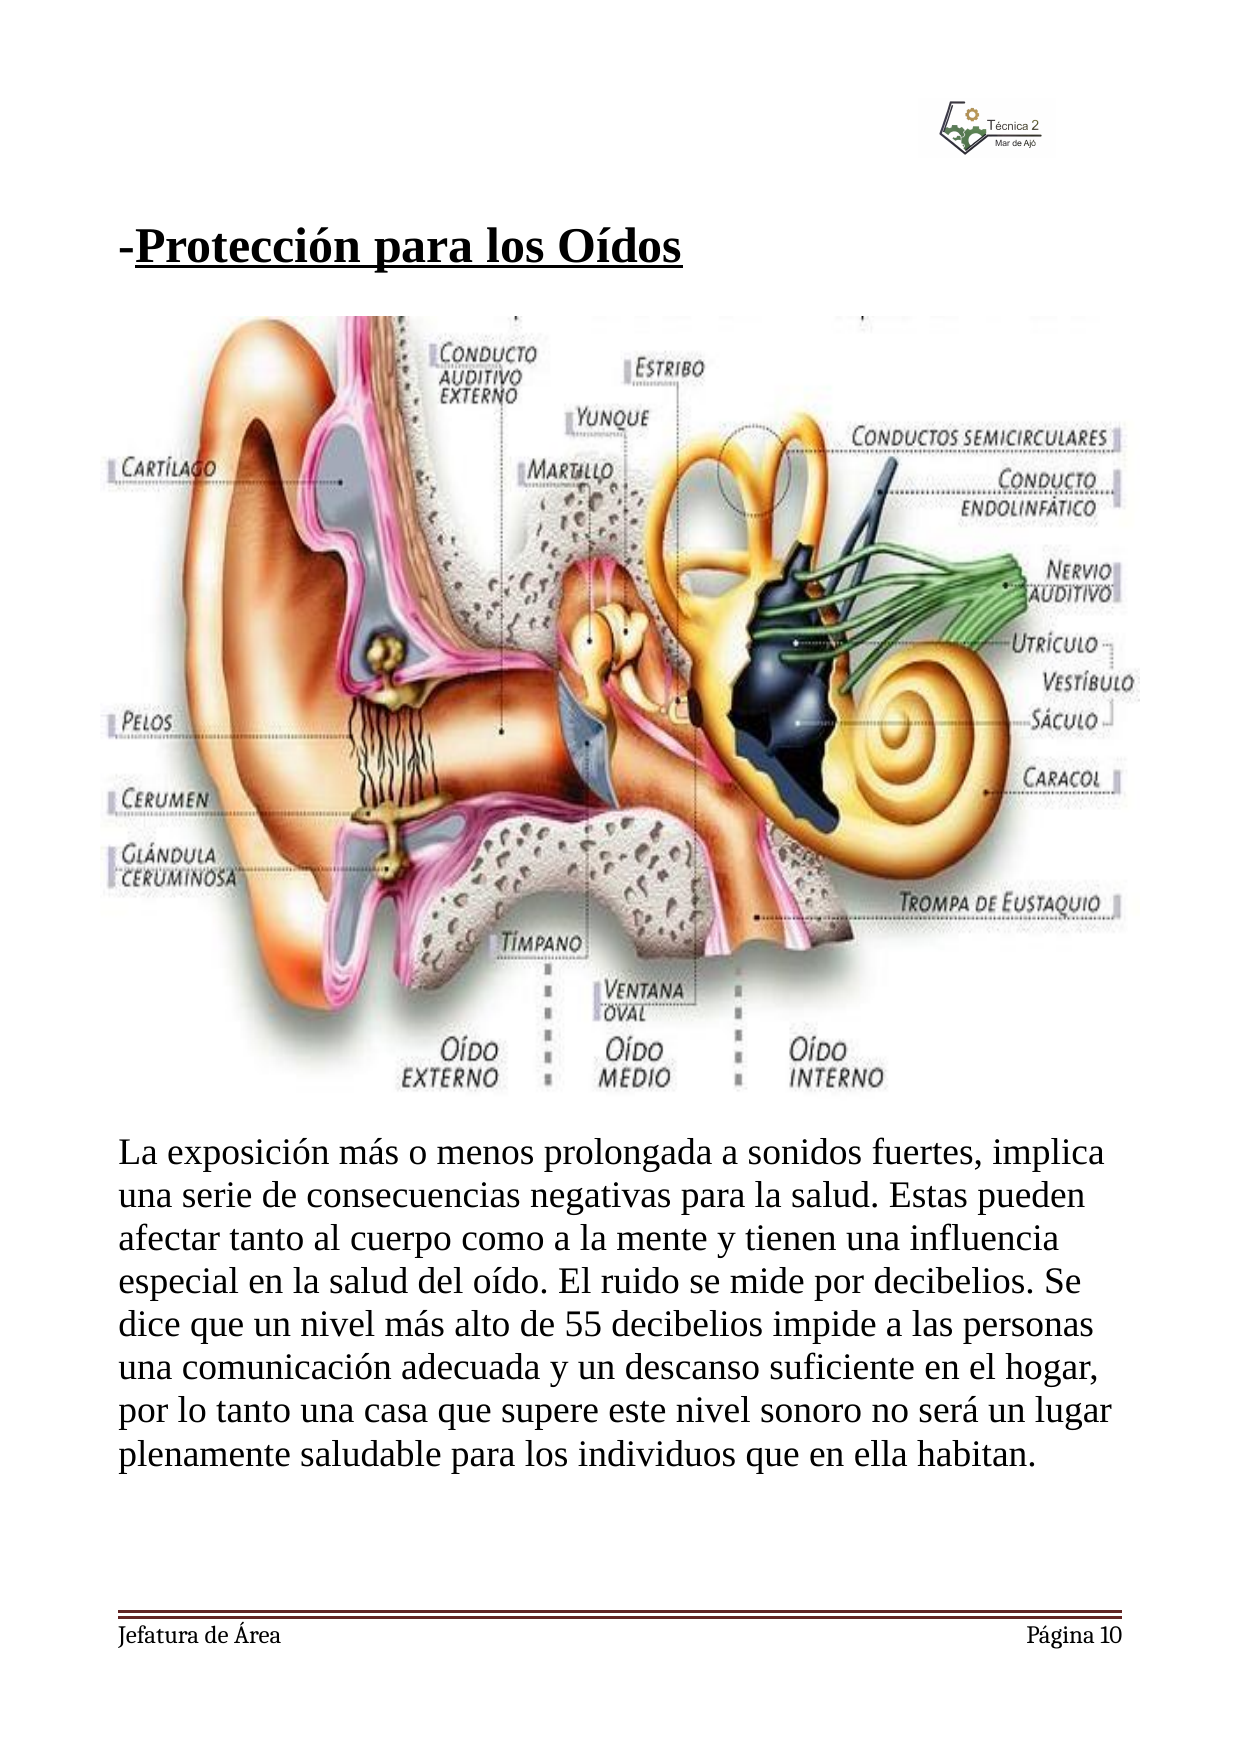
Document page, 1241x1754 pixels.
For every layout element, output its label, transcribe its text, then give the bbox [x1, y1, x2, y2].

text -Protección para los Oídos [118, 216, 1122, 273]
text La exposición más o menos prolongada a sonidos fuertes, implica una serie de consecuencias negativas para la salud. Estas pueden afectar tanto al cuerpo como a la mente y tienen una influencia especial en la salud del oído. El ruido se mide por decibelios. Se dice que un nivel más alto de 55 decibelios impide a las personas una comunicación adecuada y un descanso suficiente en el hogar, por lo tanto una casa que supere este nivel sonoro no será un lugar plenamente saludable para los individuos que en ella habitan. [118, 1129, 1122, 1474]
